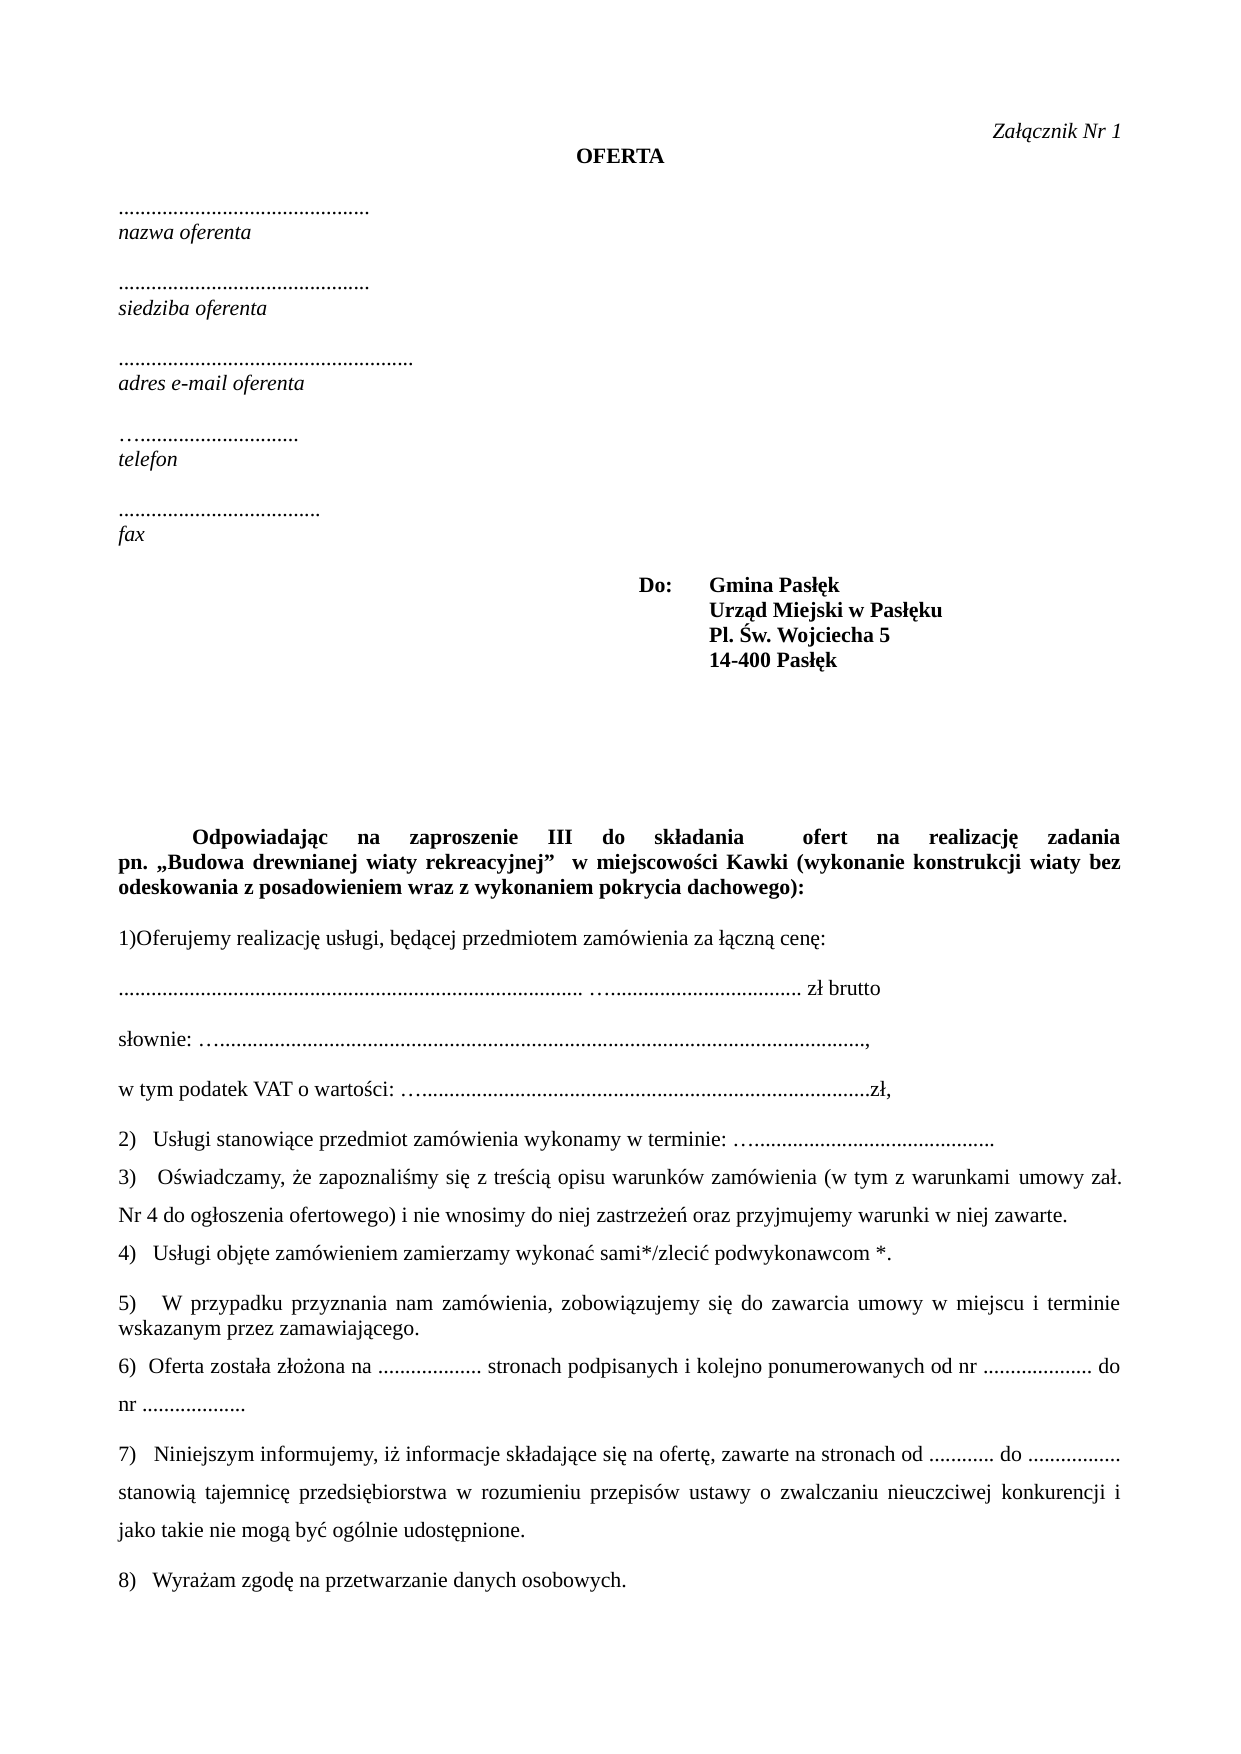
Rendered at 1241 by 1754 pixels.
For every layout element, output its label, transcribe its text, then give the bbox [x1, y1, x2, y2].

text .............................................. [118, 269, 1122, 294]
text ..................................................................................... …................................... zł brutto [118, 975, 1122, 1000]
text Pl. Św. Wojciecha 5 [638, 622, 1122, 647]
text nazwa oferenta [118, 219, 1122, 244]
text 4) Usługi objęte zamówieniem zamierzamy wykonać sami*/zlecić podwykonawcom *. [118, 1240, 1122, 1265]
text ...................................................... [118, 345, 1122, 370]
text 1)Oferujemy realizację usługi, będącej przedmiotem zamówienia za łączną cenę: [118, 925, 1122, 950]
text 7) Niniejszym informujemy, iż informacje składające się na ofertę, zawarte na stronach od ............ do ................. stanowią tajemnicę przedsiębiorstwa w rozumieniu przepisów ustawy o zwalczaniu nieuczciwej konkurencji i jako takie nie mogą być ogólnie udostępnione. [118, 1441, 1122, 1542]
text Odpowiadając na zaproszenie III do składania ofert na realizację zadania pn. „Budowa drewnianej wiaty rekreacyjnej” w miejscowości Kawki (wykonanie konstrukcji wiaty bez odeskowania z posadowieniem wraz z wykonaniem pokrycia dachowego): [118, 824, 1122, 899]
text fax [118, 521, 1122, 547]
text 3) Oświadczamy, że zapoznaliśmy się z treścią opisu warunków zamówienia (w tym z warunkami umowy zał. Nr 4 do ogłoszenia ofertowego) i nie wnosimy do niej zastrzeżeń oraz przyjmujemy warunki w niej zawarte. [118, 1164, 1122, 1227]
text telefon [118, 446, 1122, 471]
text 5) W przypadku przyznania nam zamówienia, zobowiązujemy się do zawarcia umowy w miejscu i terminie wskazanym przez zamawiającego. [118, 1290, 1122, 1341]
text Załącznik Nr 1 [118, 118, 1122, 143]
text 8) Wyrażam zgodę na przetwarzanie danych osobowych. [118, 1567, 1122, 1592]
text słownie: …......................................................................................................................, [118, 1026, 1122, 1051]
text Do: Gmina Pasłęk [638, 572, 1122, 597]
text 6) Oferta została złożona na ................... stronach podpisanych i kolejno ponumerowanych od nr .................... do nr ................... [118, 1353, 1122, 1416]
text w tym podatek VAT o wartości: …..................................................................................zł, [118, 1076, 1122, 1101]
text Urząd Miejski w Pasłęku [638, 597, 1122, 622]
text siedziba oferenta [118, 294, 1122, 320]
text .............................................. [118, 194, 1122, 219]
text 2) Usługi stanowiące przedmiot zamówienia wykonamy w terminie: …............................................ [118, 1126, 1122, 1152]
text ..................................... [118, 496, 1122, 521]
text 14-400 Pasłęk [638, 647, 1122, 673]
text …............................. [118, 421, 1122, 446]
text adres e-mail oferenta [118, 370, 1122, 395]
text OFERTA [118, 143, 1122, 168]
